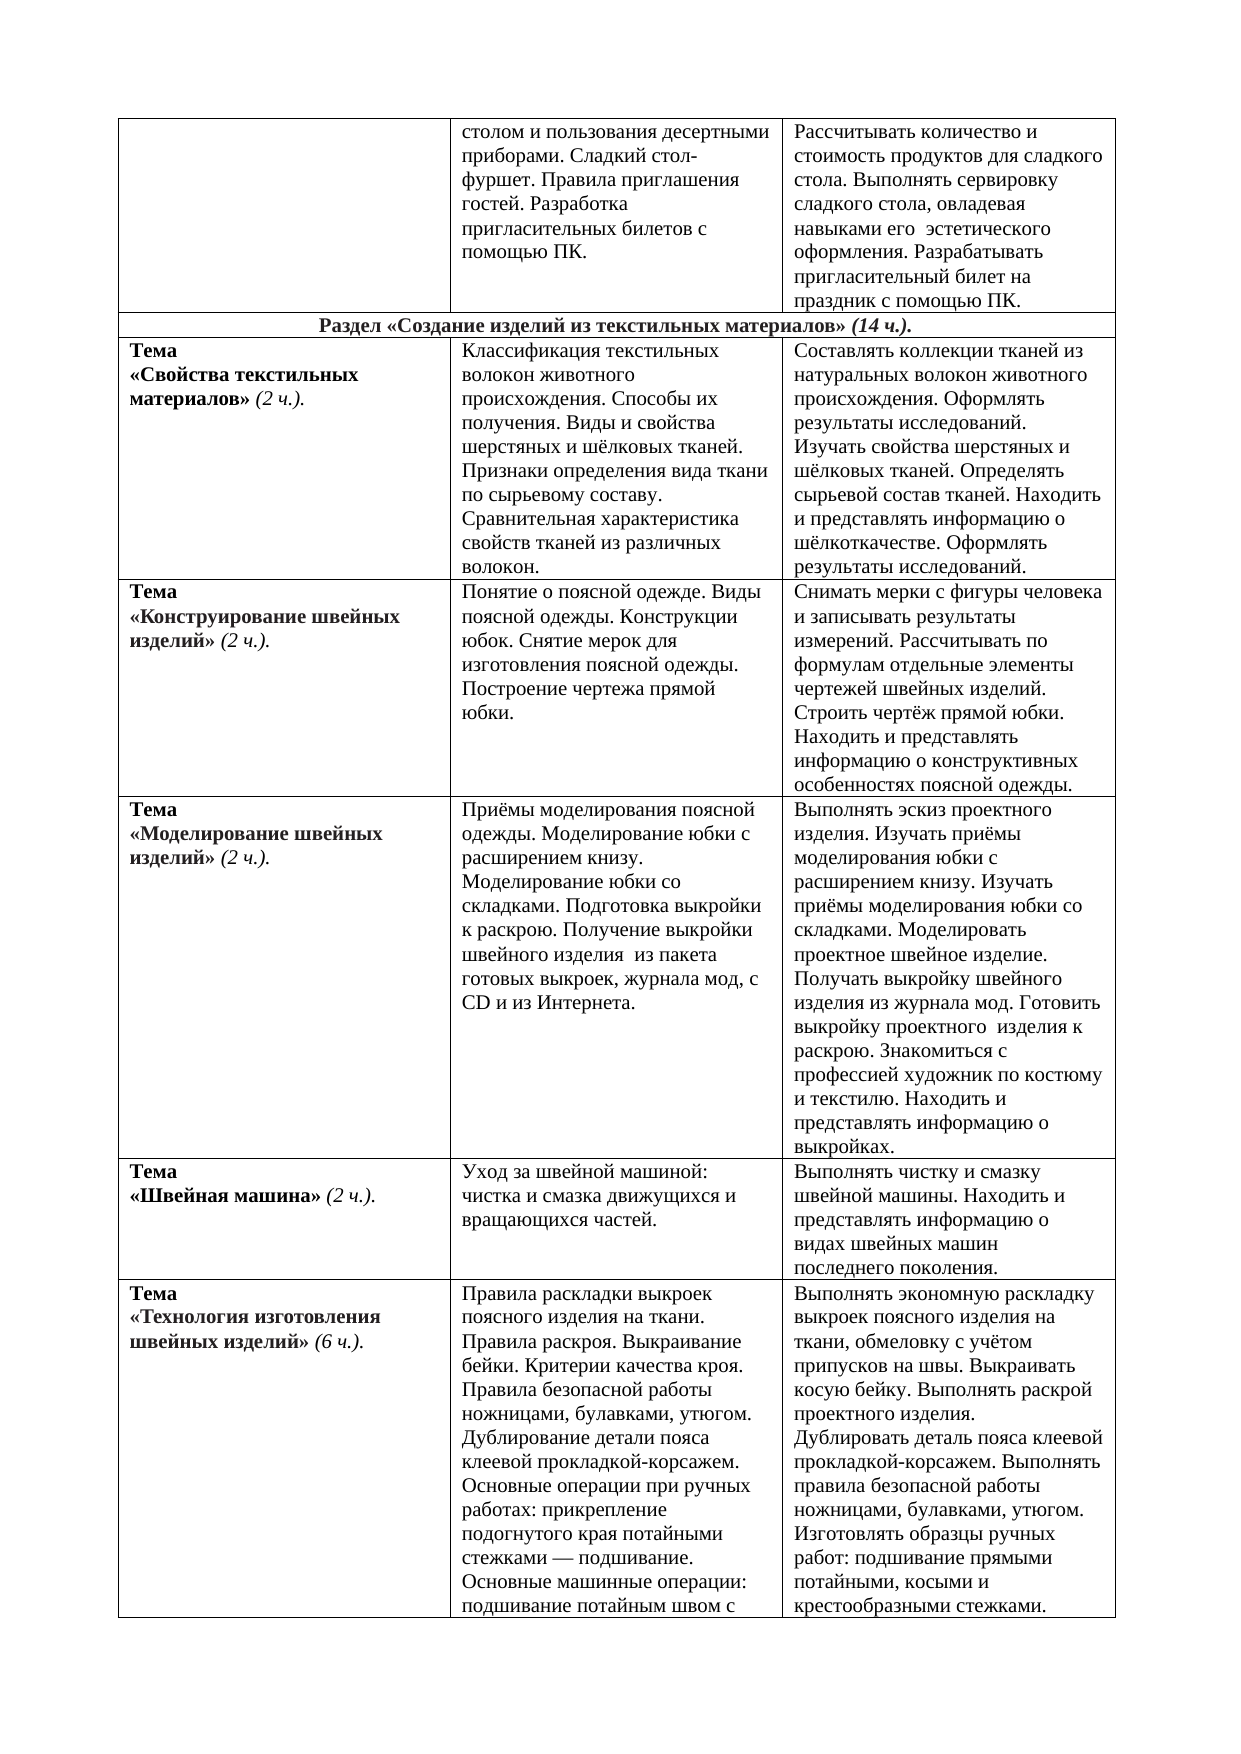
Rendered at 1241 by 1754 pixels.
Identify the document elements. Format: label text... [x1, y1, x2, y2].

table_cell Правила раскладки выкроек поясного изделия на ткани. Правила раскроя. Выкраивание бейки. Критерии качества кроя. Правила безопасной работы ножницами, булавками, утюгом. Дублирование детали пояса клеевой прокладкой-корсажем. Основные операции при ручных работах: прикрепление подогнутого края потайными стежками — подшивание. Основные машинные операции: подшивание потайным швом с [451, 1280, 782, 1617]
table_cell Тема «Швейная машина» (2 ч.). [119, 1159, 450, 1279]
table_cell Уход за швейной машиной: чистка и смазка движущихся и вращающихся частей. [451, 1159, 782, 1279]
table_cell Классификация текстильных волокон животного происхождения. Способы их получения. Виды и свойства шерстяных и шёлковых тканей. Признаки определения вида ткани по сырьевому составу. Сравнительная характеристика свойств тканей из различных волокон. [451, 338, 782, 578]
table_cell Приёмы моделирования поясной одежды. Моделирование юбки с расширением книзу. Моделирование юбки со складками. Подготовка выкройки к раскрою. Получение выкройки швейного изделия из пакета готовых выкроек, журнала мод, с CD и из Интернета. [451, 797, 782, 1158]
table_cell Составлять коллекции тканей из натуральных волокон животного происхождения. Оформлять результаты исследований. Изучать свойства шерстяных и шёлковых тканей. Определять сырьевой состав тканей. Находить и представлять информацию о шёлкоткачестве. Оформлять результаты исследований. [783, 338, 1115, 578]
table_cell Раздел «Создание изделий из текстильных материалов» (14 ч.). [119, 313, 1115, 337]
table_cell столом и пользования десертными приборами. Сладкий стол-фуршет. Правила приглашения гостей. Разработка пригласительных билетов с помощью ПК. [451, 119, 782, 312]
table_cell Понятие о поясной одежде. Виды поясной одежды. Конструкции юбок. Снятие мерок для изготовления поясной одежды. Построение чертежа прямой юбки. [451, 580, 782, 796]
table_cell [119, 119, 450, 312]
table_cell Тема «Конструирование швейных изделий» (2 ч.). [119, 580, 450, 796]
table_cell Выполнять эскиз проектного изделия. Изучать приёмы моделирования юбки с расширением книзу. Изучать приёмы моделирования юбки со складками. Моделировать проектное швейное изделие. Получать выкройку швейного изделия из журнала мод. Готовить выкройку проектного изделия к раскрою. Знакомиться с профессией художник по костюму и текстилю. Находить и представлять информацию о выкройках. [783, 797, 1115, 1158]
table_cell Выполнять чистку и смазку швейной машины. Находить и представлять информацию о видах швейных машин последнего поколения. [783, 1159, 1115, 1279]
table_cell Тема «Свойства текстильных материалов» (2 ч.). [119, 338, 450, 578]
table_cell Тема «Технология изготовления швейных изделий» (6 ч.). [119, 1280, 450, 1617]
table_cell Снимать мерки с фигуры человека и записывать результаты измерений. Рассчитывать по формулам отдельные элементы чертежей швейных изделий. Строить чертёж прямой юбки. Находить и представлять информацию о конструктивных особенностях поясной одежды. [783, 580, 1115, 796]
table_cell Рассчитывать количество и стоимость продуктов для сладкого стола. Выполнять сервировку сладкого стола, овладевая навыками его эстетического оформления. Разрабатывать пригласительный билет на праздник с помощью ПК. [783, 119, 1115, 312]
table_cell Выполнять экономную раскладку выкроек поясного изделия на ткани, обмеловку с учётом припусков на швы. Выкраивать косую бейку. Выполнять раскрой проектного изделия. Дублировать деталь пояса клеевой прокладкой-корсажем. Выполнять правила безопасной работы ножницами, булавками, утюгом. Изготовлять образцы ручных работ: подшивание прямыми потайными, косыми и крестообразными стежками. [783, 1280, 1115, 1617]
table_cell Тема «Моделирование швейных изделий» (2 ч.). [119, 797, 450, 1158]
